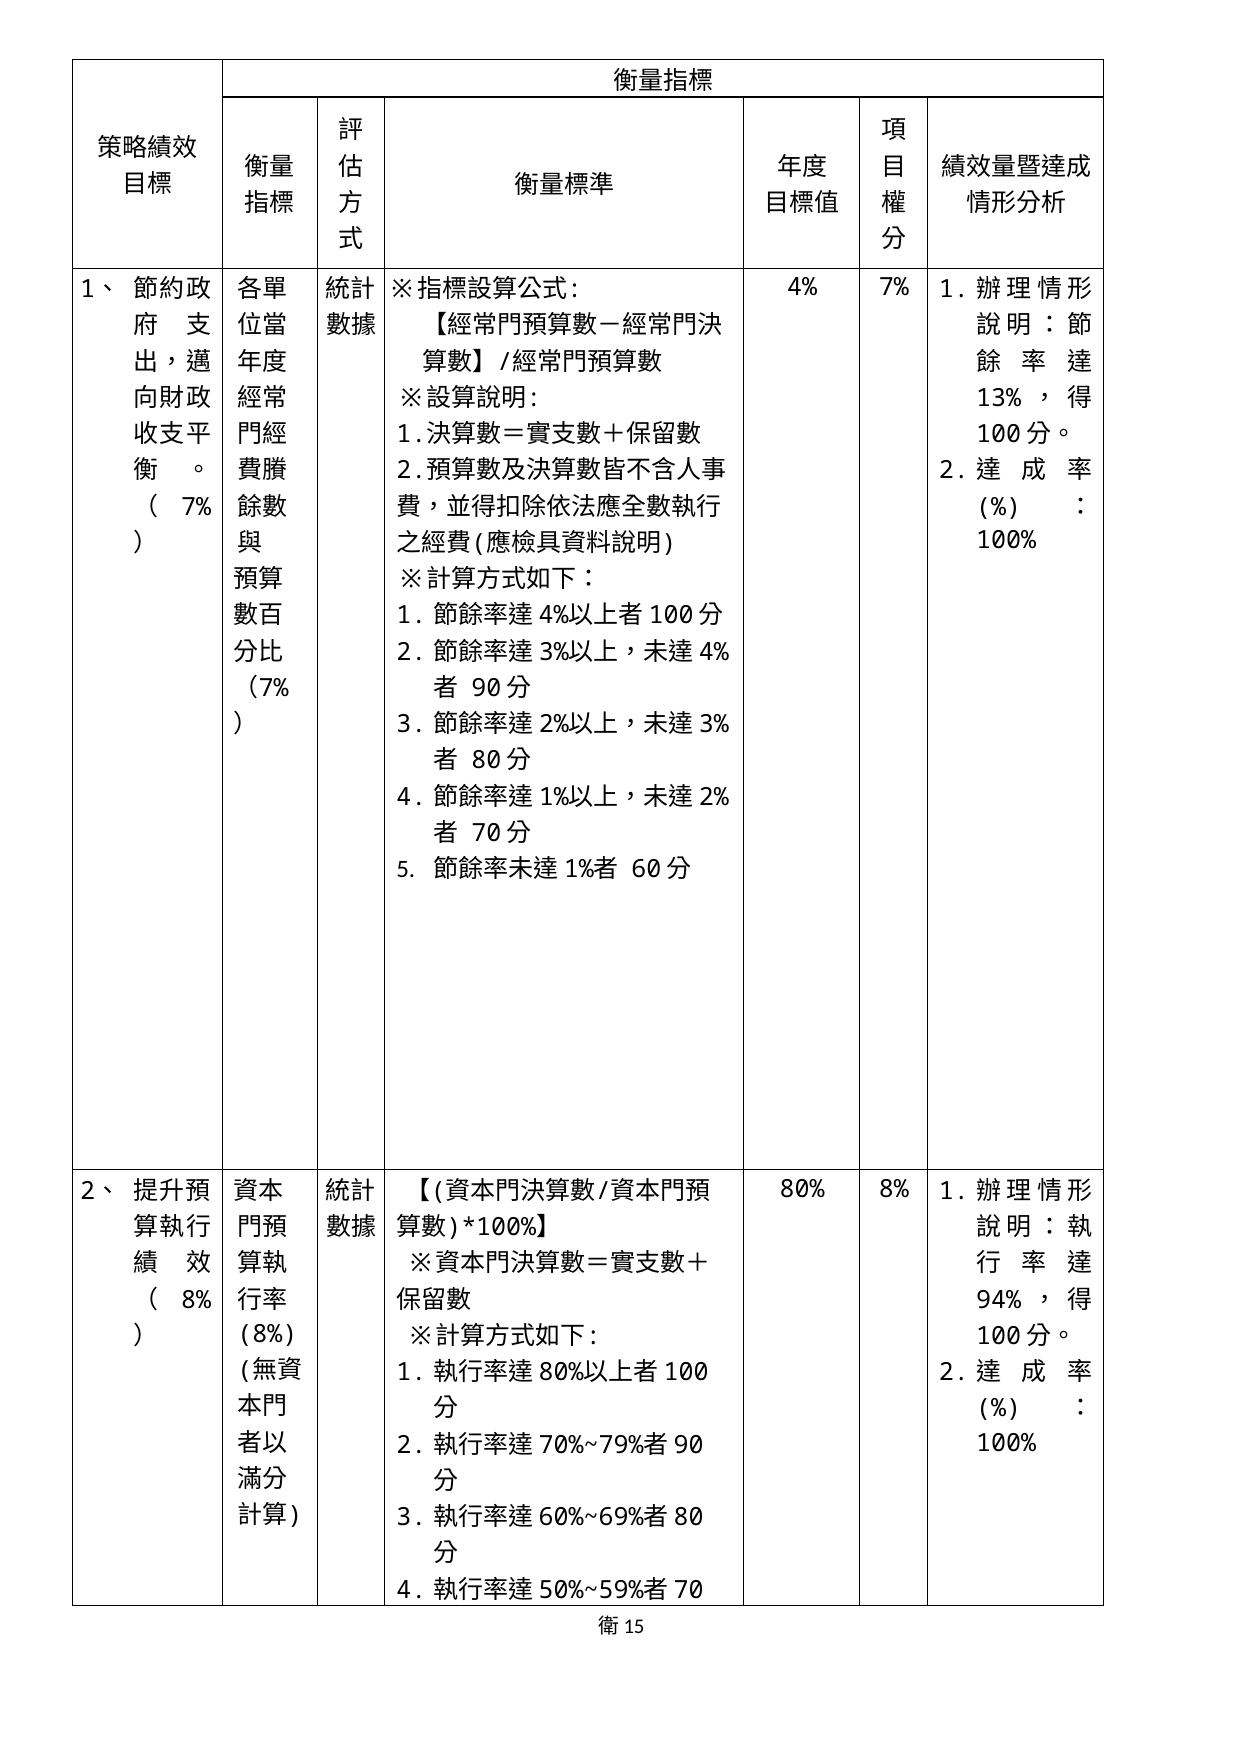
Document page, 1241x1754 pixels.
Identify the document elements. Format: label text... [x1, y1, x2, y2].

table_cell 節約政府支出，邁向財政收支平衡。（7%） [73, 269, 222, 1169]
table_cell 辦理情形說明：執行率達94%，得100分。 達成率(%)：100% [928, 1170, 1103, 1605]
table_cell 衡量標準 [385, 98, 743, 267]
table_cell ※指標設算公式: 【經常門預算數－經常門決算數】/經常門預算數 ※設算說明: 1.決算數＝實支數＋保留數 2.預算數及決算數皆不含人事費，並得扣除依法應全數執行之經費(應檢具資料說明) ※計算方式如下： 節餘率達4%以上者100分 節餘率達3%以上，未達4%者 90分 節餘率達2%以上，未達3%者 80分 節餘率達1%以上，未達2%者 70分 節餘率未達1%者 60分 [385, 269, 743, 1169]
table_cell 績效量暨達成情形分析 [928, 98, 1103, 267]
table_cell 年度 目標值 [744, 98, 859, 267]
table_cell 項目權分 [860, 98, 927, 267]
table_cell 提升預算執行績效（8%） [73, 1170, 222, 1605]
table_cell 衡量 指標 [223, 98, 317, 267]
table_cell 資本門預算執行率(8%)(無資本門者以滿分計算) [223, 1170, 317, 1605]
table_cell 80% [744, 1170, 859, 1605]
table_cell 評估方式 [318, 98, 384, 267]
table_cell 各單位當年度經常門經費賸餘數與 預算數百分比（7%） [223, 269, 317, 1169]
table_header 衡量指標 [223, 60, 1103, 96]
table_cell 統計數據 [318, 1170, 384, 1605]
table_header 策略績效 目標 [73, 60, 222, 267]
table_cell 統計數據 [318, 269, 384, 1169]
table_cell 【(資本門決算數/資本門預算數)*100%】 ※資本門決算數＝實支數＋保留數 ※計算方式如下: 執行率達80%以上者100分 執行率達70%~79%者90分 執行率達60%~69%者80分 執行率達50%~59%者70分 執行率未達50%者60分 [385, 1170, 743, 1605]
table_cell 辦理情形說明：節餘率達13%，得100分。 達成率(%)：100% [928, 269, 1103, 1169]
table_cell 7% [860, 269, 927, 1169]
table_cell 8% [860, 1170, 927, 1605]
table_cell 4% [744, 269, 859, 1169]
